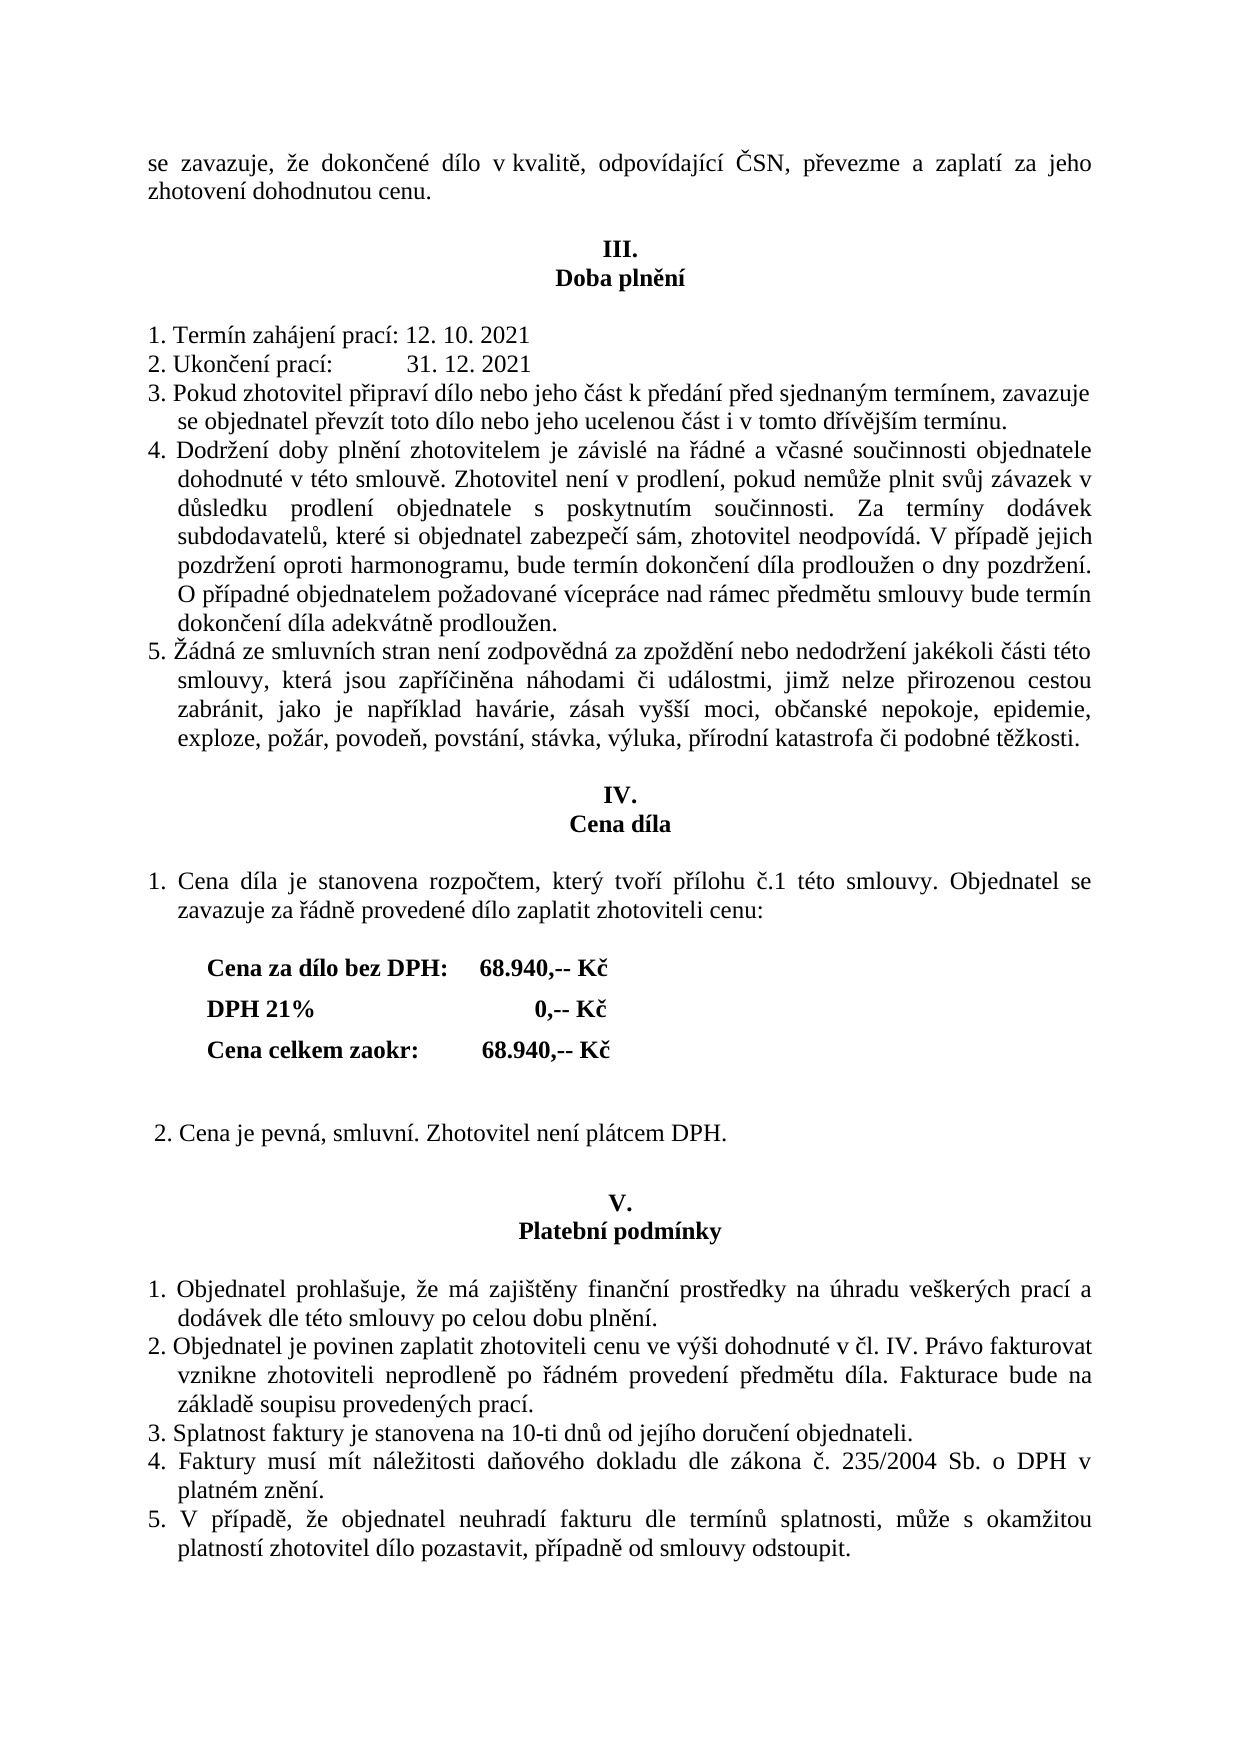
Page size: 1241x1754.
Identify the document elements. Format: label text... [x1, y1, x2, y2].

text se zavazuje, že dokončené dílo v kvalitě, odpovídající ČSN, převezme a zaplatí za jeho zhotovení dohodnutou cenu. [148, 148, 1093, 205]
text 3. Pokud zhotovitel připraví dílo nebo jeho část k předání před sjednaným termínem, zavazuje se objednatel převzít toto dílo nebo jeho ucelenou část i v tomto dřívějším termínu. [148, 378, 1093, 435]
text 1. Cena díla je stanovena rozpočtem, který tvoří přílohu č.1 této smlouvy. Objednatel se zavazuje za řádně provedené dílo zaplatit zhotoviteli cenu: [148, 866, 1093, 924]
text 4. Faktury musí mít náležitosti daňového dokladu dle zákona č. 235/2004 Sb. o DPH v platném znění. [148, 1446, 1093, 1504]
text 5. Žádná ze smluvních stran není zodpovědná za zpoždění nebo nedodržení jakékoli části této smlouvy, která jsou zapříčiněna náhodami či událostmi, jimž nelze přirozenou cestou zabránit, jako je například havárie, zásah vyšší moci, občanské nepokoje, epidemie, exploze, požár, povodeň, povstání, stávka, výluka, přírodní katastrofa či podobné těžkosti. [148, 636, 1093, 751]
text 2. Objednatel je povinen zaplatit zhotoviteli cenu ve výši dohodnuté v čl. IV. Právo fakturovat vznikne zhotoviteli neprodleně po řádném provedení předmětu díla. Fakturace bude na základě soupisu provedených prací. [148, 1331, 1093, 1418]
text 4. Dodržení doby plnění zhotovitelem je závislé na řádné a včasné součinnosti objednatele dohodnuté v této smlouvě. Zhotovitel není v prodlení, pokud nemůže plnit svůj závazek v důsledku prodlení objednatele s poskytnutím součinnosti. Za termíny dodávek subdodavatelů, které si objednatel zabezpečí sám, zhotovitel neodpovídá. V případě jejich pozdržení oproti harmonogramu, bude termín dokončení díla prodloužen o dny pozdržení. O případné objednatelem požadované vícepráce nad rámec předmětu smlouvy bude termín dokončení díla adekvátně prodloužen. [148, 435, 1093, 636]
text IV. [148, 780, 1093, 809]
text 2. Cena je pevná, smluvní. Zhotovitel není plátcem DPH. [148, 1118, 1093, 1146]
text Doba plnění [148, 263, 1093, 291]
text V. [148, 1188, 1093, 1216]
text Cena za dílo bez DPH: 68.940,-- Kč [207, 953, 1093, 981]
text 1. Objednatel prohlašuje, že má zajištěny finanční prostředky na úhradu veškerých prací a dodávek dle této smlouvy po celou dobu plnění. [148, 1274, 1093, 1331]
text 3. Splatnost faktury je stanovena na 10-ti dnů od jejího doručení objednateli. [148, 1418, 1093, 1446]
text 1. Termín zahájení prací: 12. 10. 2021 [148, 320, 1093, 349]
text 5. V případě, že objednatel neuhradí fakturu dle termínů splatnosti, může s okamžitou platností zhotovitel dílo pozastavit, případně od smlouvy odstoupit. [148, 1504, 1093, 1561]
text Cena celkem zaokr: 68.940,-- Kč [207, 1035, 1093, 1064]
text 2. Ukončení prací: 31. 12. 2021 [148, 349, 1093, 378]
text Platební podmínky [148, 1216, 1093, 1245]
text DPH 21% 0,-- Kč [207, 994, 1093, 1023]
text III. [148, 234, 1093, 263]
text Cena díla [148, 809, 1093, 838]
